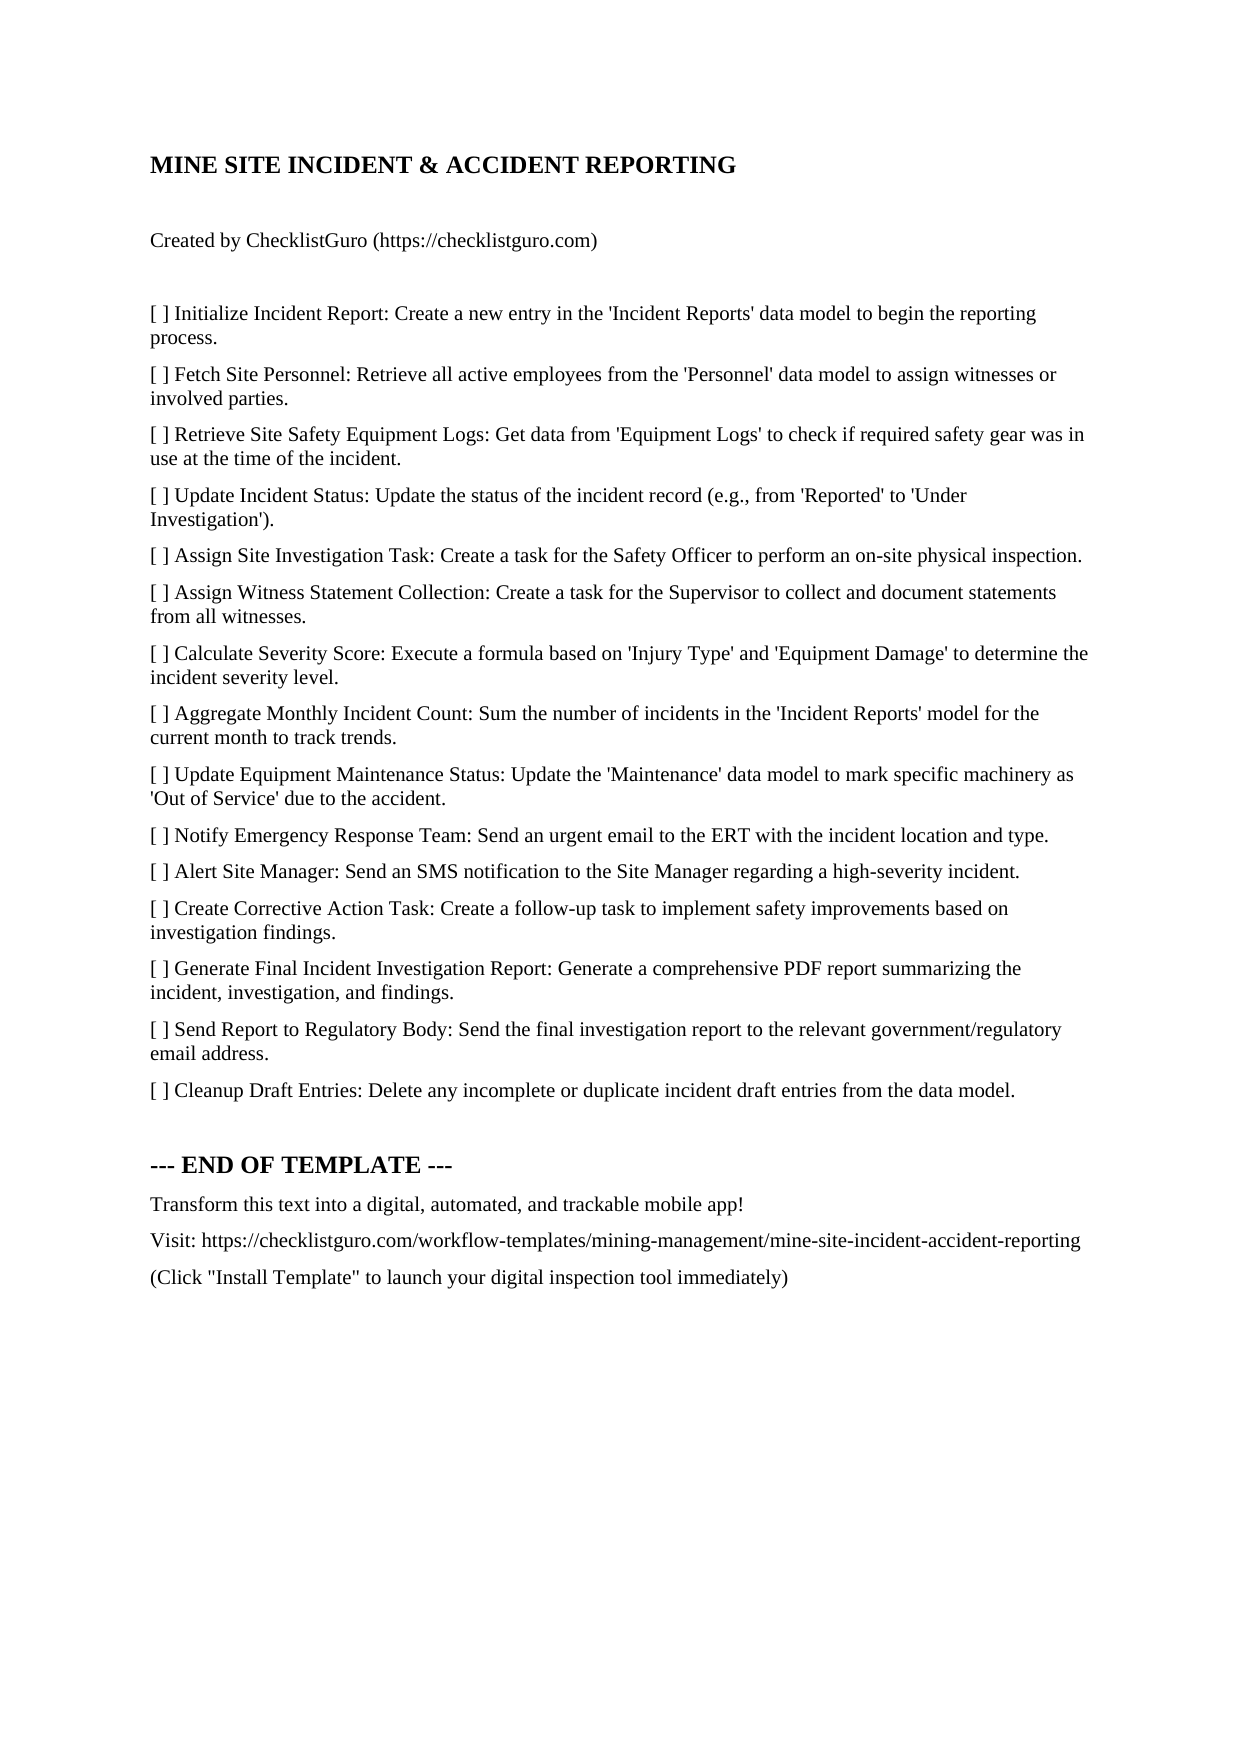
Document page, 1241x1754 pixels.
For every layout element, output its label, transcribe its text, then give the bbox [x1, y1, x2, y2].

text [ ] Update Equipment Maintenance Status: Update the 'Maintenance' data model to mark specific machinery as 'Out of Service' due to the accident. [150, 762, 1090, 810]
text [ ] Generate Final Incident Investigation Report: Generate a comprehensive PDF report summarizing the incident, investigation, and findings. [150, 956, 1090, 1004]
text Visit: https://checklistguro.com/workflow-templates/mining-management/mine-site-incident-accident-reporting [150, 1228, 1090, 1252]
text [ ] Update Incident Status: Update the status of the incident record (e.g., from 'Reported' to 'Under Investigation'). [150, 483, 1090, 531]
text Transform this text into a digital, automated, and trackable mobile app! [150, 1192, 1090, 1216]
text Created by ChecklistGuro (https://checklistguro.com) [150, 228, 1090, 252]
text [ ] Retrieve Site Safety Equipment Logs: Get data from 'Equipment Logs' to check if required safety gear was in use at the time of the incident. [150, 422, 1090, 470]
text [ ] Calculate Severity Score: Execute a formula based on 'Injury Type' and 'Equipment Damage' to determine the incident severity level. [150, 641, 1090, 689]
text [ ] Assign Site Investigation Task: Create a task for the Safety Officer to perform an on-site physical inspection. [150, 543, 1090, 567]
text [ ] Alert Site Manager: Send an SMS notification to the Site Manager regarding a high-severity incident. [150, 859, 1090, 883]
text [ ] Fetch Site Personnel: Retrieve all active employees from the 'Personnel' data model to assign witnesses or involved parties. [150, 362, 1090, 410]
text (Click "Install Template" to launch your digital inspection tool immediately) [150, 1265, 1090, 1289]
text [ ] Aggregate Monthly Incident Count: Sum the number of incidents in the 'Incident Reports' model for the current month to track trends. [150, 701, 1090, 749]
text --- END OF TEMPLATE --- [150, 1151, 1090, 1179]
text MINE SITE INCIDENT & ACCIDENT REPORTING [150, 150, 1090, 179]
text [ ] Send Report to Regulatory Body: Send the final investigation report to the relevant government/regulatory email address. [150, 1017, 1090, 1065]
text [ ] Cleanup Draft Entries: Delete any incomplete or duplicate incident draft entries from the data model. [150, 1077, 1090, 1102]
text [ ] Create Corrective Action Task: Create a follow-up task to implement safety improvements based on investigation findings. [150, 896, 1090, 944]
text [ ] Notify Emergency Response Team: Send an urgent email to the ERT with the incident location and type. [150, 822, 1090, 847]
text [ ] Initialize Incident Report: Create a new entry in the 'Incident Reports' data model to begin the reporting process. [150, 301, 1090, 349]
text [ ] Assign Witness Statement Collection: Create a task for the Supervisor to collect and document statements from all witnesses. [150, 580, 1090, 628]
